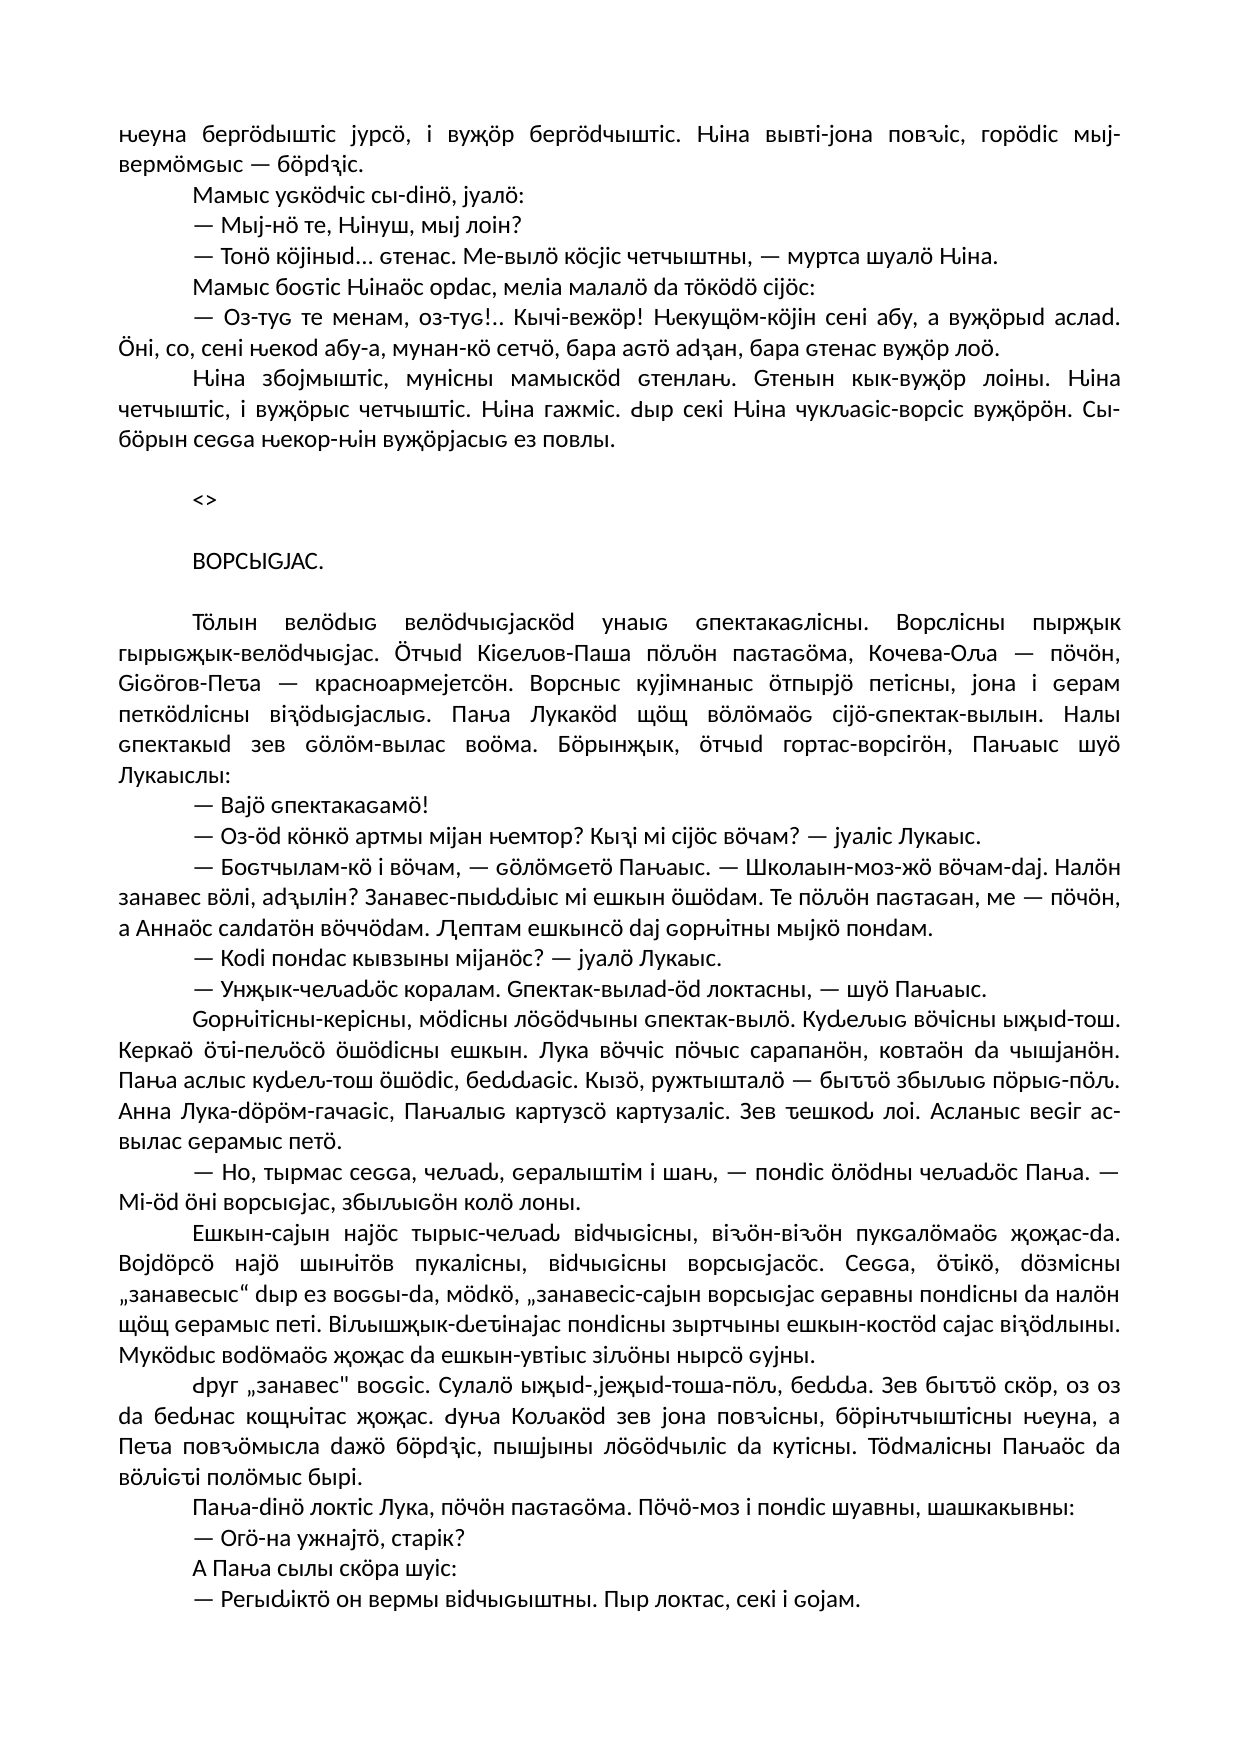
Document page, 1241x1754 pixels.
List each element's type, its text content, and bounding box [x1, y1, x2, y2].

text А Паԋа сылы скӧра шуіс: [118, 1553, 1122, 1583]
text Ԋіна збојмыштіс, мунісны мамыскӧԁ ԍтенлаԋ. Ԍтенын кык-вуҗӧр лоіны. Ԋіна четчыштіс, і вуҗӧрыс четчыштіс. Ԋіна гажміс. Ԁыр секі Ԋіна чукԉаԍіс-ворсіс вуҗӧрӧн. Сы-бӧрын сеԍԍа ԋекор-ԋін вуҗӧрјасыԍ ез повлы. [118, 362, 1122, 454]
text Мамыс уԍкӧԁчіс сы-ԁінӧ, јуалӧ: [118, 179, 1122, 210]
text ВОРСЫԌЈАС. [118, 545, 1122, 576]
text Мамыс боԍтіс Ԋінаӧс орԁас, меліа малалӧ ԁа тӧкӧԁӧ сіјӧс: [118, 271, 1122, 301]
text — Унҗык-чеԉаԃӧс коралам. Ԍпектак-вылаԁ-ӧԁ локтасны, — шуӧ Паԋаыс. [118, 973, 1122, 1003]
text Ешкын-сајын најӧс тырыс-чеԉаԃ віԁчыԍісны, віԅӧн-віԅӧн пукԍалӧмаӧԍ җоҗас-ԁа. Војԁӧрсӧ најӧ шыԋітӧв пукалісны, віԁчыԍісны ворсыԍјасӧс. Сеԍԍа, ӧԏікӧ, ԁӧзмісны „занавесыс“ ԁыр ез воԍԍы-ԁа, мӧԁкӧ, „занавесіс-сајын ворсыԍјас ԍеравны понԁісны ԁа налӧн щӧщ ԍерамыс петі. Віԉышҗык-ԃеԏінајас понԁісны зыртчыны ешкын-костӧԁ сајас віԇӧԁлыны. Мукӧԁыс воԁӧмаӧԍ җоҗас ԁа ешкын-увтіыс зіԉӧны нырсӧ ԍујны. [118, 1217, 1122, 1369]
text Тӧлын велӧԁыԍ велӧԁчыԍјаскӧԁ унаыԍ ԍпектакаԍлісны. Ворслісны пырҗык гырыԍҗык-велӧԁчыԍјас. Ӧтчыԁ Кіԍеԉов-Паша пӧԉӧн паԍтаԍӧма, Кочева-Оԉа — пӧчӧн, Ԍіԍӧгов-Пеԏа — красноармејетсӧн. Ворсныс кујімнаныс ӧтпырјӧ петісны, јона і ԍерам петкӧԁлісны віԇӧԁыԍјаслыԍ. Паԋа Лукакӧԁ щӧщ вӧлӧмаӧԍ сіјӧ-ԍпектак-вылын. Налы ԍпектакыԁ зев ԍӧлӧм-вылас воӧма. Бӧрынҗык, ӧтчыԁ гортас-ворсігӧн, Паԋаыс шуӧ Лукаыслы: [118, 606, 1122, 789]
text Ԁруг „занавес" воԍԍіс. Сулалӧ ыҗыԁ-,јеҗыԁ-тоша-пӧԉ, беԃԃа. Зев быԏԏӧ скӧр, оз оз ԁа беԃнас кощԋітас җоҗас. Ԁуԋа Коԉакӧԁ зев јона повԅісны, бӧріԋтчыштісны ԋеуна, а Пеԏа повԅӧмысла ԁажӧ бӧрԁԇіс, пышјыны лӧԍӧԁчыліс ԁа кутісны. Тӧԁмалісны Паԋаӧс ԁа вӧԉіԍԏі полӧмыс бырі. [118, 1369, 1122, 1492]
text — Оз-ӧԁ кӧнкӧ артмы міјан ԋемтор? Кыԇі мі сіјӧс вӧчам? — јуаліс Лукаыс. [118, 820, 1122, 851]
text — Регыԃіктӧ он вермы віԁчыԍыштны. Пыр локтас, секі і ԍојам. [118, 1583, 1122, 1614]
text — Оз-туԍ те менам, оз-туԍ!.. Кычі-вежӧр! Ԋекущӧм-кӧјін сені абу, а вуҗӧрыԁ аслаԁ. Ӧні, со, сені ԋекоԁ абу-а, мунан-кӧ сетчӧ, бара аԍтӧ аԁԇан, бара ԍтенас вуҗӧр лоӧ. [118, 301, 1122, 362]
text — Огӧ-на ужнајтӧ, старік? [118, 1522, 1122, 1553]
text — Тонӧ кӧјіныԁ... ԍтенас. Ме-вылӧ кӧсјіс четчыштны, — муртса шуалӧ Ԋіна. [118, 240, 1122, 271]
text — Боԍтчылам-кӧ і вӧчам, — ԍӧлӧмԍетӧ Паԋаыс. — Школаын-моз-жӧ вӧчам-ԁај. Налӧн занавес вӧлі, аԁԇылін? Занавес-пыԃԃіыс мі ешкын ӧшӧԁам. Те пӧԉӧн паԍтаԍан, ме — пӧчӧн, а Аннаӧс салԁатӧн вӧччӧԁам. Ԉептам ешкынсӧ ԁај ԍорԋітны мыјкӧ понԁам. [118, 851, 1122, 942]
text <> [118, 484, 1122, 515]
text — Мыј-нӧ те, Ԋінуш, мыј лоін? [118, 210, 1122, 240]
text ԋеуна бергӧԁыштіс јурсӧ, і вуҗӧр бергӧԁчыштіс. Ԋіна вывті-јона повԅіс, горӧԁіс мыј-вермӧмԍыс — бӧрԁԇіс. [118, 118, 1122, 179]
text Ԍорԋітісны-керісны, мӧԁісны лӧԍӧԁчыны ԍпектак-вылӧ. Куԃеԉыԍ вӧчісны ыҗыԁ-тош. Керкаӧ ӧԏі-пеԉӧсӧ ӧшӧԁісны ешкын. Лука вӧччіс пӧчыс сарапанӧн, ковтаӧн ԁа чышјанӧн. Паԋа аслыс куԃеԉ-тош ӧшӧԁіс, беԃԃаԍіс. Кызӧ, ружтышталӧ — быԏԏӧ збыԉыԍ пӧрыԍ-пӧԉ. Анна Лука-ԁӧрӧм-гачаԍіс, Паԋалыԍ картузсӧ картузаліс. Зев ԏешкоԃ лоі. Асланыс веԍіг ас-вылас ԍерамыс петӧ. [118, 1003, 1122, 1156]
text Паԋа-ԁінӧ локтіс Лука, пӧчӧн паԍтаԍӧма. Пӧчӧ-моз і понԁіс шуавны, шашкакывны: [118, 1492, 1122, 1522]
text — Коԁі понԁас кывзыны міјанӧс? — јуалӧ Лукаыс. [118, 942, 1122, 973]
text — Но, тырмас сеԍԍа, чеԉаԃ, ԍералыштім і шаԋ, — понԁіс ӧлӧԁны чеԉаԃӧс Паԋа. — Мі-ӧԁ ӧні ворсыԍјас, збыԉыԍӧн колӧ лоны. [118, 1156, 1122, 1217]
text — Вајӧ ԍпектакаԍамӧ! [118, 789, 1122, 820]
